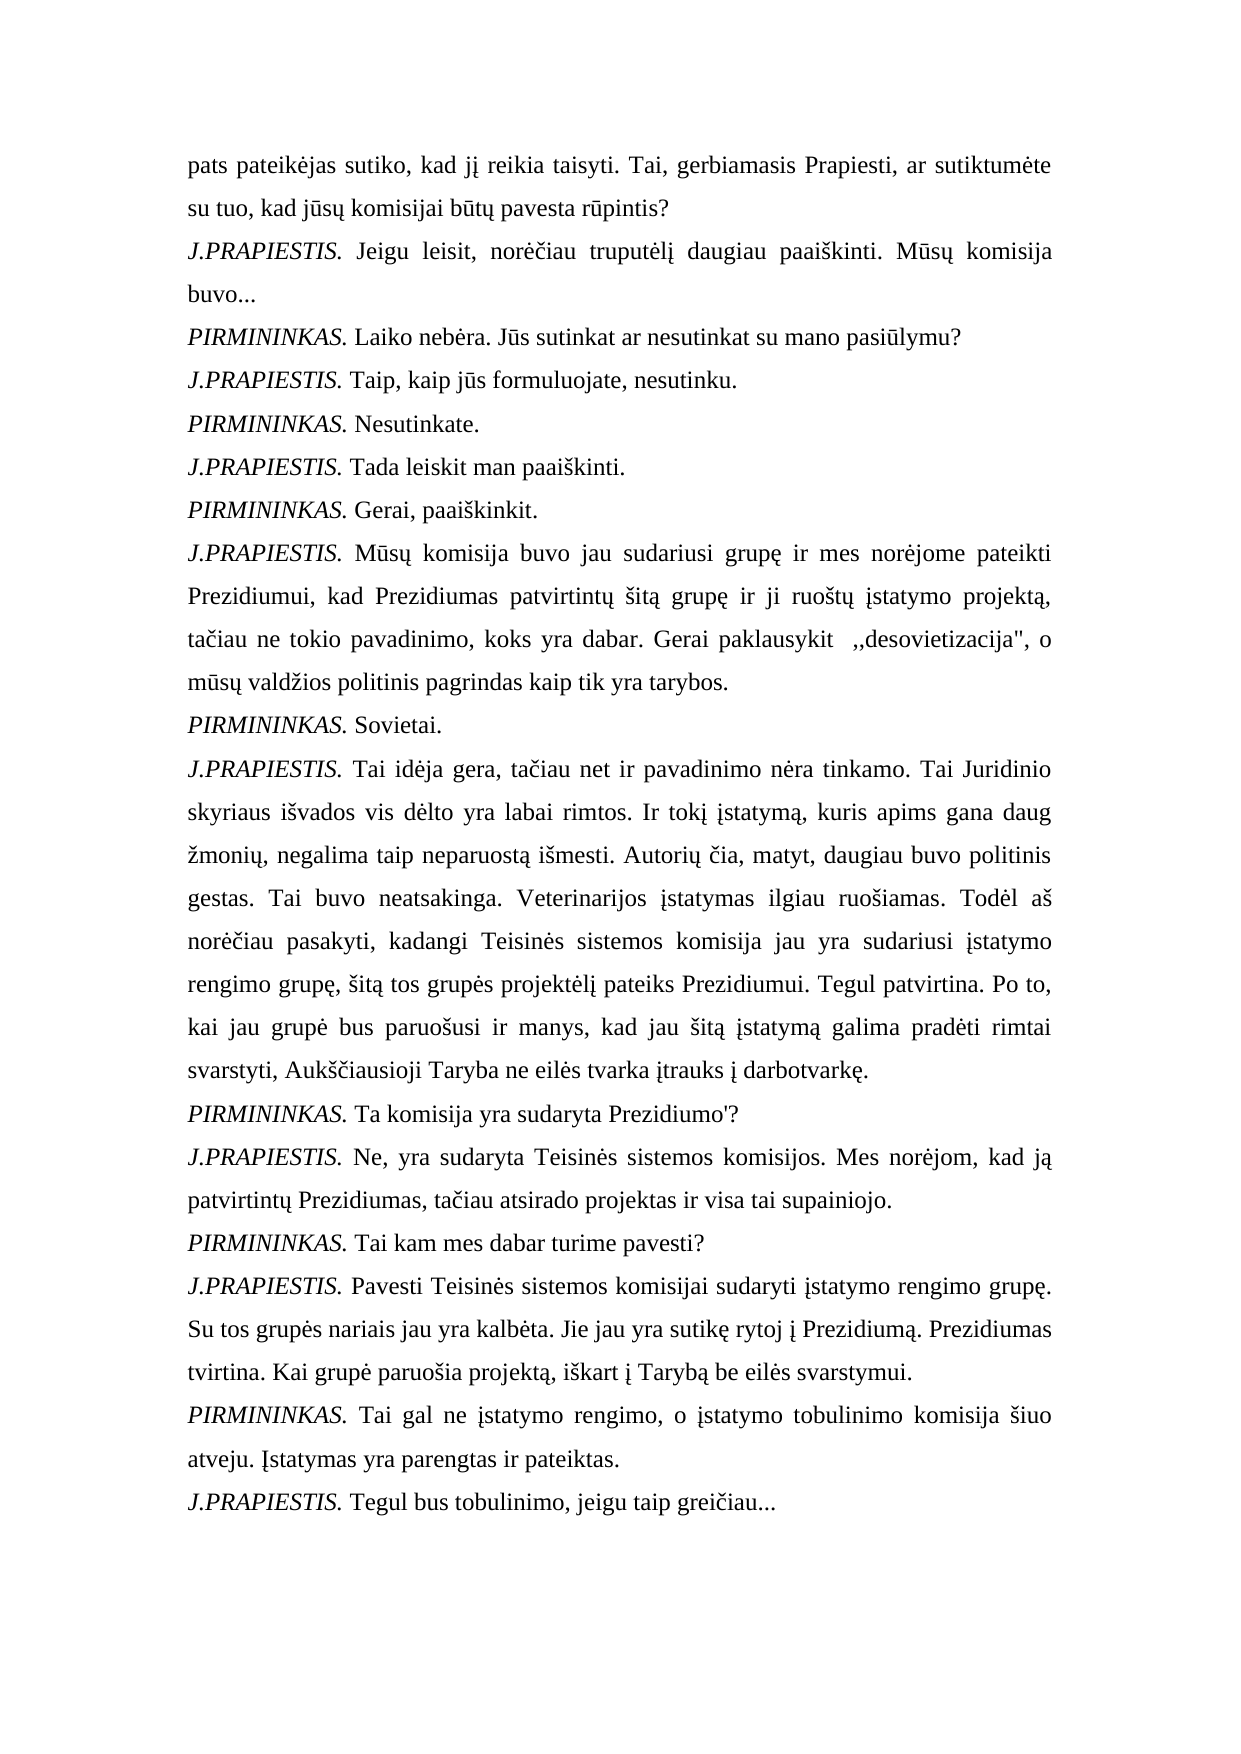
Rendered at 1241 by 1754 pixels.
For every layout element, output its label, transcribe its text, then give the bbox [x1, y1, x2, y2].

text J.PRAPIESTIS. Taip, kaip jūs formuluojate, nesutinku. [187, 366, 1053, 394]
text J.PRAPIESTIS. Ne, yra sudaryta Teisinės sistemos komisijos. Mes norėjom, kad ją patvirtintų Prezidiumas, tačiau atsirado projektas ir visa tai supainiojo. [187, 1142, 1053, 1214]
text PIRMININKAS. Laiko nebėra. Jūs sutinkat ar nesutinkat su mano pasiūlymu? [187, 322, 1053, 351]
text PIRMININKAS. Ta komisija yra sudaryta Prezidiumo'? [187, 1099, 1053, 1127]
text PIRMININKAS. Nesutinkate. [187, 409, 1053, 437]
text J.PRAPIESTIS. Pavesti Teisinės sistemos komisijai sudaryti įstatymo rengimo grupę. Su tos grupės nariais jau yra kalbėta. Jie jau yra sutikę rytoj į Prezidiumą. Prezidiumas tvirtina. Kai grupė paruošia projektą, iškart į Tarybą be eilės svarstymui. [187, 1271, 1053, 1386]
text J.PRAPIESTIS. Tada leiskit man paaiškinti. [187, 452, 1053, 481]
text J.PRAPIESTIS. Jeigu leisit, norėčiau truputėlį daugiau paaiškinti. Mūsų komisija buvo... [187, 236, 1053, 308]
text J.PRAPIESTIS. Tegul bus tobulinimo, jeigu taip greičiau... [187, 1487, 1053, 1516]
text J.PRAPIESTIS. Tai idėja gera, tačiau net ir pavadinimo nėra tinkamo. Tai Juridinio skyriaus išvados vis dėlto yra labai rimtos. Ir tokį įstatymą, kuris apims gana daug žmonių, negalima taip neparuostą išmesti. Autorių čia, matyt, daugiau buvo politinis gestas. Tai buvo neatsakinga. Veterinarijos įstatymas ilgiau ruošiamas. Todėl aš norėčiau pasakyti, kadangi Teisinės sistemos komisija jau yra sudariusi įstatymo rengimo grupę, šitą tos grupės projektėlį pateiks Prezidiumui. Tegul patvirtina. Po to, kai jau grupė bus paruošusi ir manys, kad jau šitą įstatymą galima pradėti rimtai svarstyti, Aukščiausioji Taryba ne eilės tvarka įtrauks į darbotvarkę. [187, 754, 1053, 1084]
text J.PRAPIESTIS. Mūsų komisija buvo jau sudariusi grupę ir mes norėjome pateikti Prezidiumui, kad Prezidiumas patvirtintų šitą grupę ir ji ruoštų įstatymo projektą, tačiau ne tokio pavadinimo, koks yra dabar. Gerai paklausykit ,,desovietizacija", o mūsų valdžios politinis pagrindas kaip tik yra tarybos. [187, 538, 1053, 696]
text PIRMININKAS. Tai gal ne įstatymo rengimo, o įstatymo tobulinimo komisija šiuo atveju. Įstatymas yra parengtas ir pateiktas. [187, 1401, 1053, 1472]
text PIRMININKAS. Sovietai. [187, 711, 1053, 739]
text PIRMININKAS. Gerai, paaiškinkit. [187, 495, 1053, 524]
text pats pateikėjas sutiko, kad jį reikia taisyti. Tai, gerbiamasis Prapiesti, ar sutiktumėte su tuo, kad jūsų komisijai būtų pavesta rūpintis? [187, 150, 1053, 222]
text PIRMININKAS. Tai kam mes dabar turime pavesti? [187, 1228, 1053, 1257]
